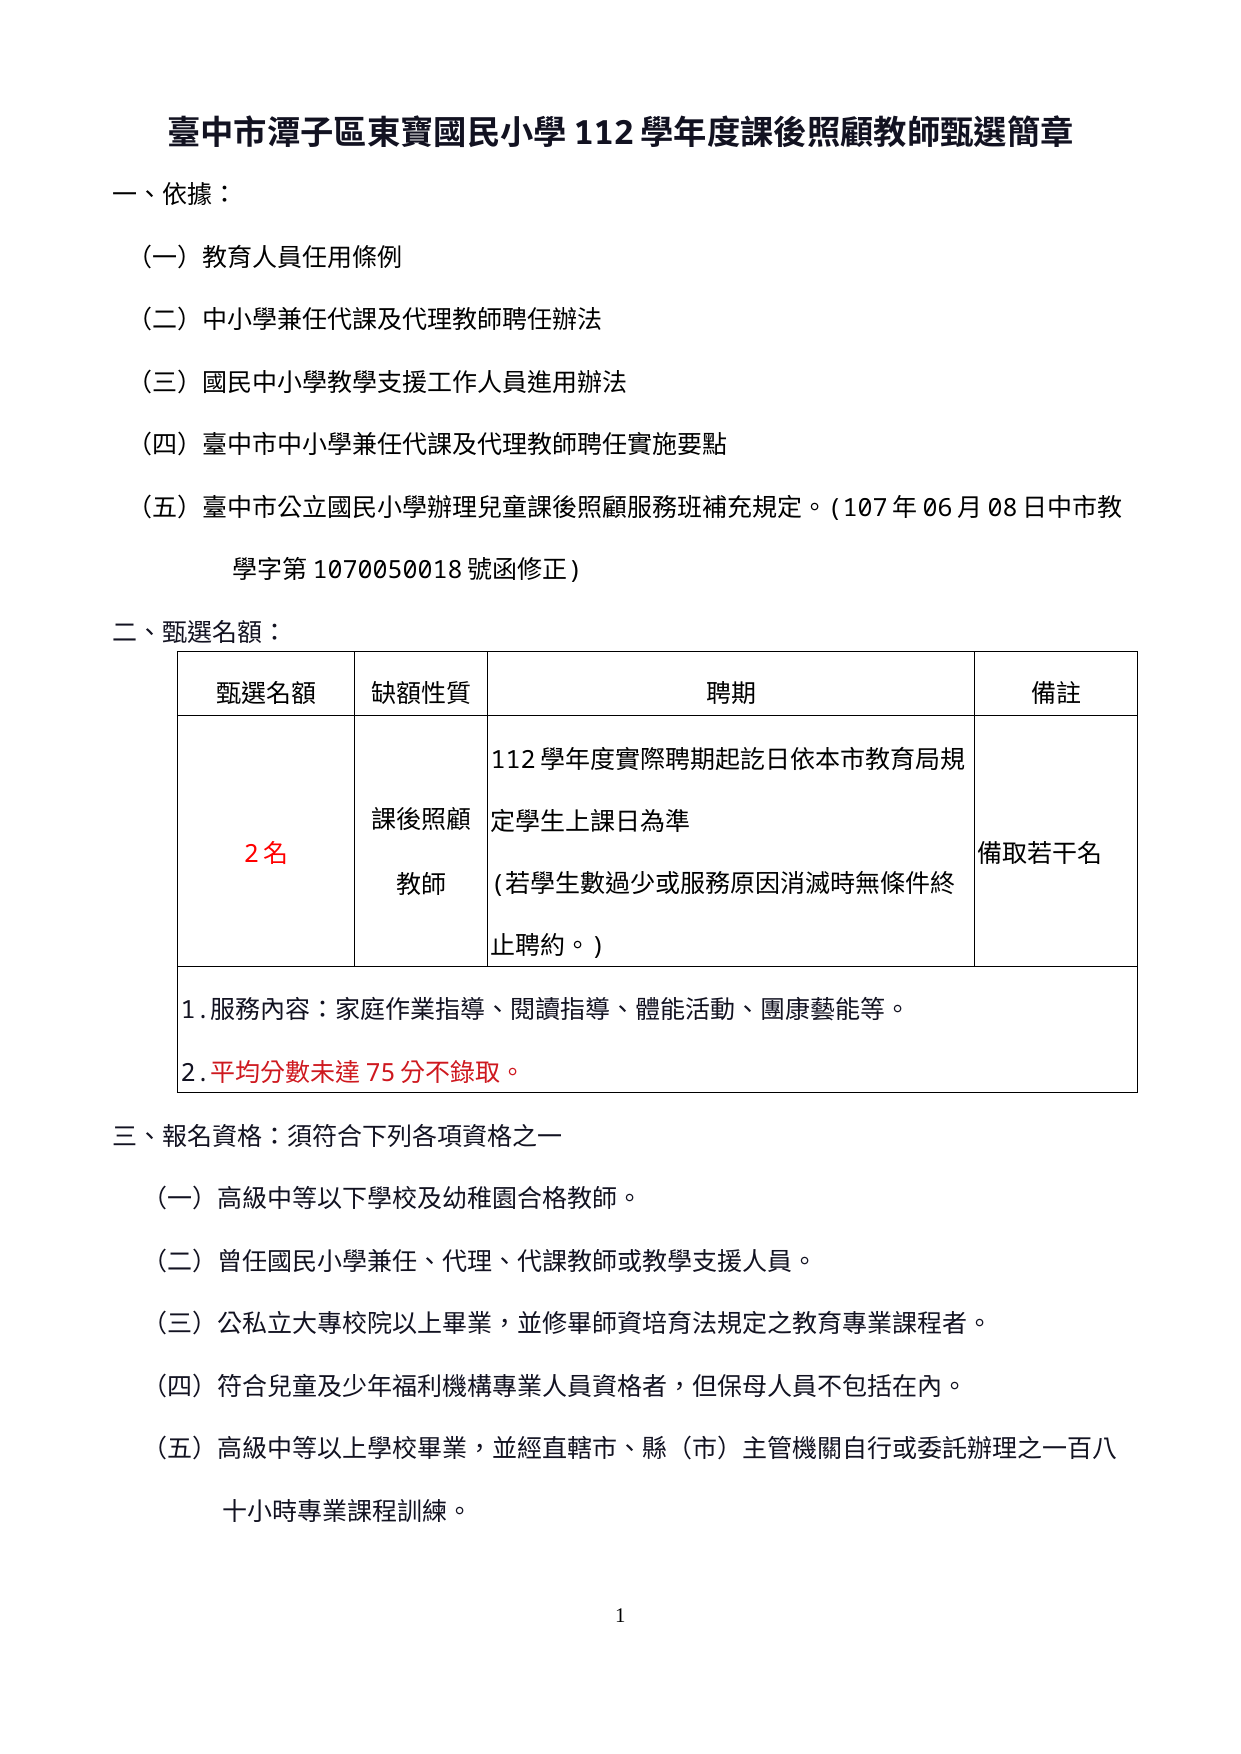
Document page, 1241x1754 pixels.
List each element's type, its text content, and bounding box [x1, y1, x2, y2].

table_header 甄選名額 [178, 652, 354, 715]
table_cell 備取若干名 [975, 716, 1137, 966]
text （四）符合兒童及少年福利機構專業人員資格者，但保母人員不包括在內。 [142, 1343, 1128, 1405]
text 一、依據： [112, 151, 1128, 214]
text 臺中市潭子區東寶國民小學112學年度課後照顧教師甄選簡章 [112, 89, 1128, 151]
text 二、甄選名額： [112, 589, 1128, 651]
text （二）曾任國民小學兼任、代理、代課教師或教學支援人員。 [142, 1218, 1128, 1280]
table_header 缺額性質 [355, 652, 487, 715]
text 學字第1070050018號函修正) [112, 526, 1128, 589]
text （五）高級中等以上學校畢業，並經直轄市、縣（市）主管機關自行或委託辦理之一百八十小時專業課程訓練。 [142, 1405, 1128, 1530]
text （二）中小學兼任代課及代理教師聘任辦法 [127, 276, 1128, 339]
text （三）公私立大專校院以上畢業，並修畢師資培育法規定之教育專業課程者。 [142, 1280, 1128, 1343]
text （一）教育人員任用條例 [127, 214, 1128, 276]
text （四）臺中市中小學兼任代課及代理教師聘任實施要點 [127, 401, 1128, 464]
text （一）高級中等以下學校及幼稚園合格教師。 [142, 1155, 1128, 1218]
table_header 備註 [975, 652, 1137, 715]
table_header 聘期 [488, 652, 974, 715]
table_cell 112學年度實際聘期起訖日依本市教育局規定學生上課日為準 (若學生數過少或服務原因消滅時無條件終止聘約。) [488, 716, 974, 966]
table_cell 2名 [178, 716, 354, 966]
text （三）國民中小學教學支援工作人員進用辦法 [127, 339, 1128, 401]
table_cell 課後照顧 教師 [355, 716, 487, 966]
text 三、報名資格：須符合下列各項資格之一 [112, 1093, 1128, 1155]
text （五）臺中市公立國民小學辦理兒童課後照顧服務班補充規定。(107年06月08日中市教 [112, 464, 1128, 526]
table_cell 1.服務內容：家庭作業指導、閱讀指導、體能活動、團康藝能等。 2.平均分數未達75分不錄取。 [178, 967, 1137, 1092]
